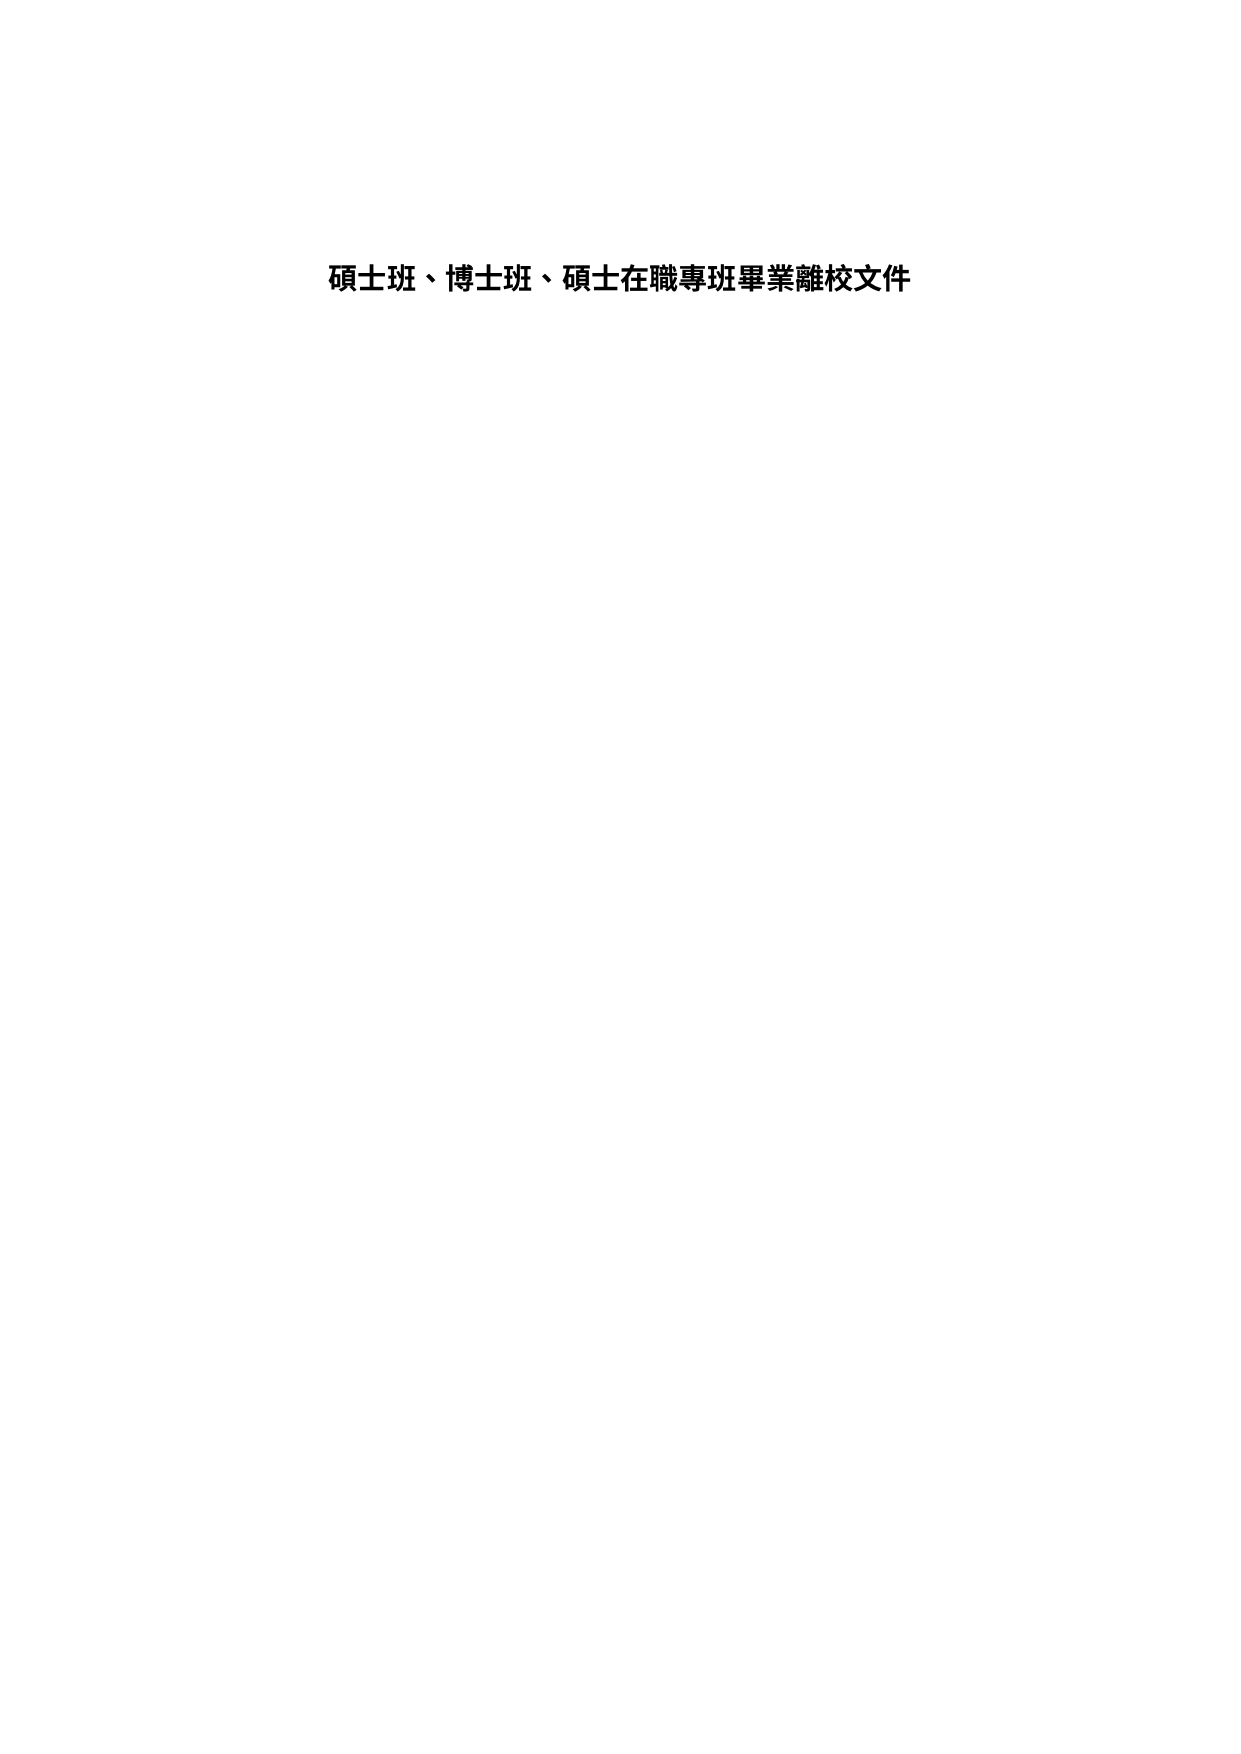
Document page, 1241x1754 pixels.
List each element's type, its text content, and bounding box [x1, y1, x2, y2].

text 碩士班、博士班、碩士在職專班畢業離校文件 [187, 239, 1053, 314]
